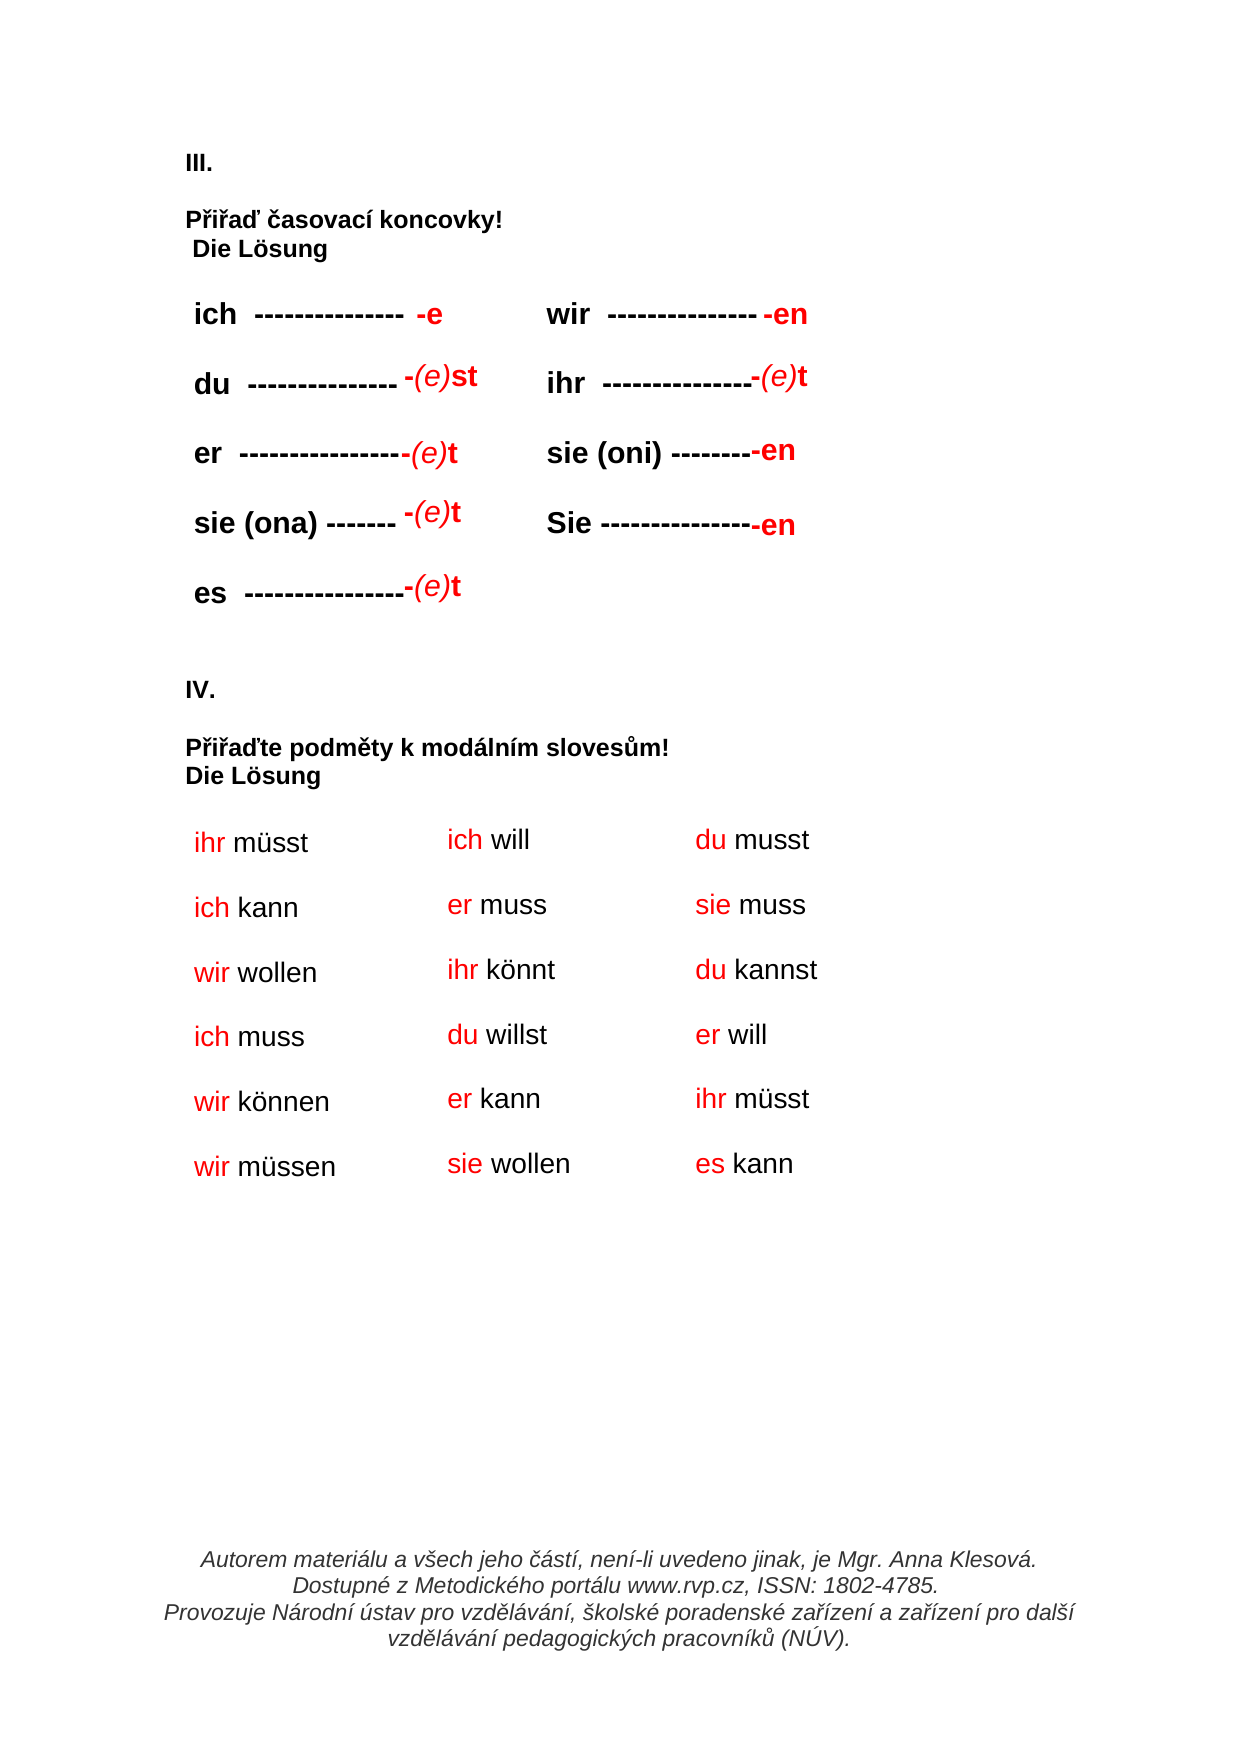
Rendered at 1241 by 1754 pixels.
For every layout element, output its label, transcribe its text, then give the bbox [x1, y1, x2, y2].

text IV. [185, 675, 1092, 704]
text Přiřaďte podměty k modálním slovesům! [185, 732, 1092, 761]
text Die Lösung [185, 234, 1092, 263]
text Přiřaď časovací koncovky! [185, 205, 1092, 234]
text III. [185, 148, 1092, 176]
text Die Lösung [185, 761, 1092, 790]
